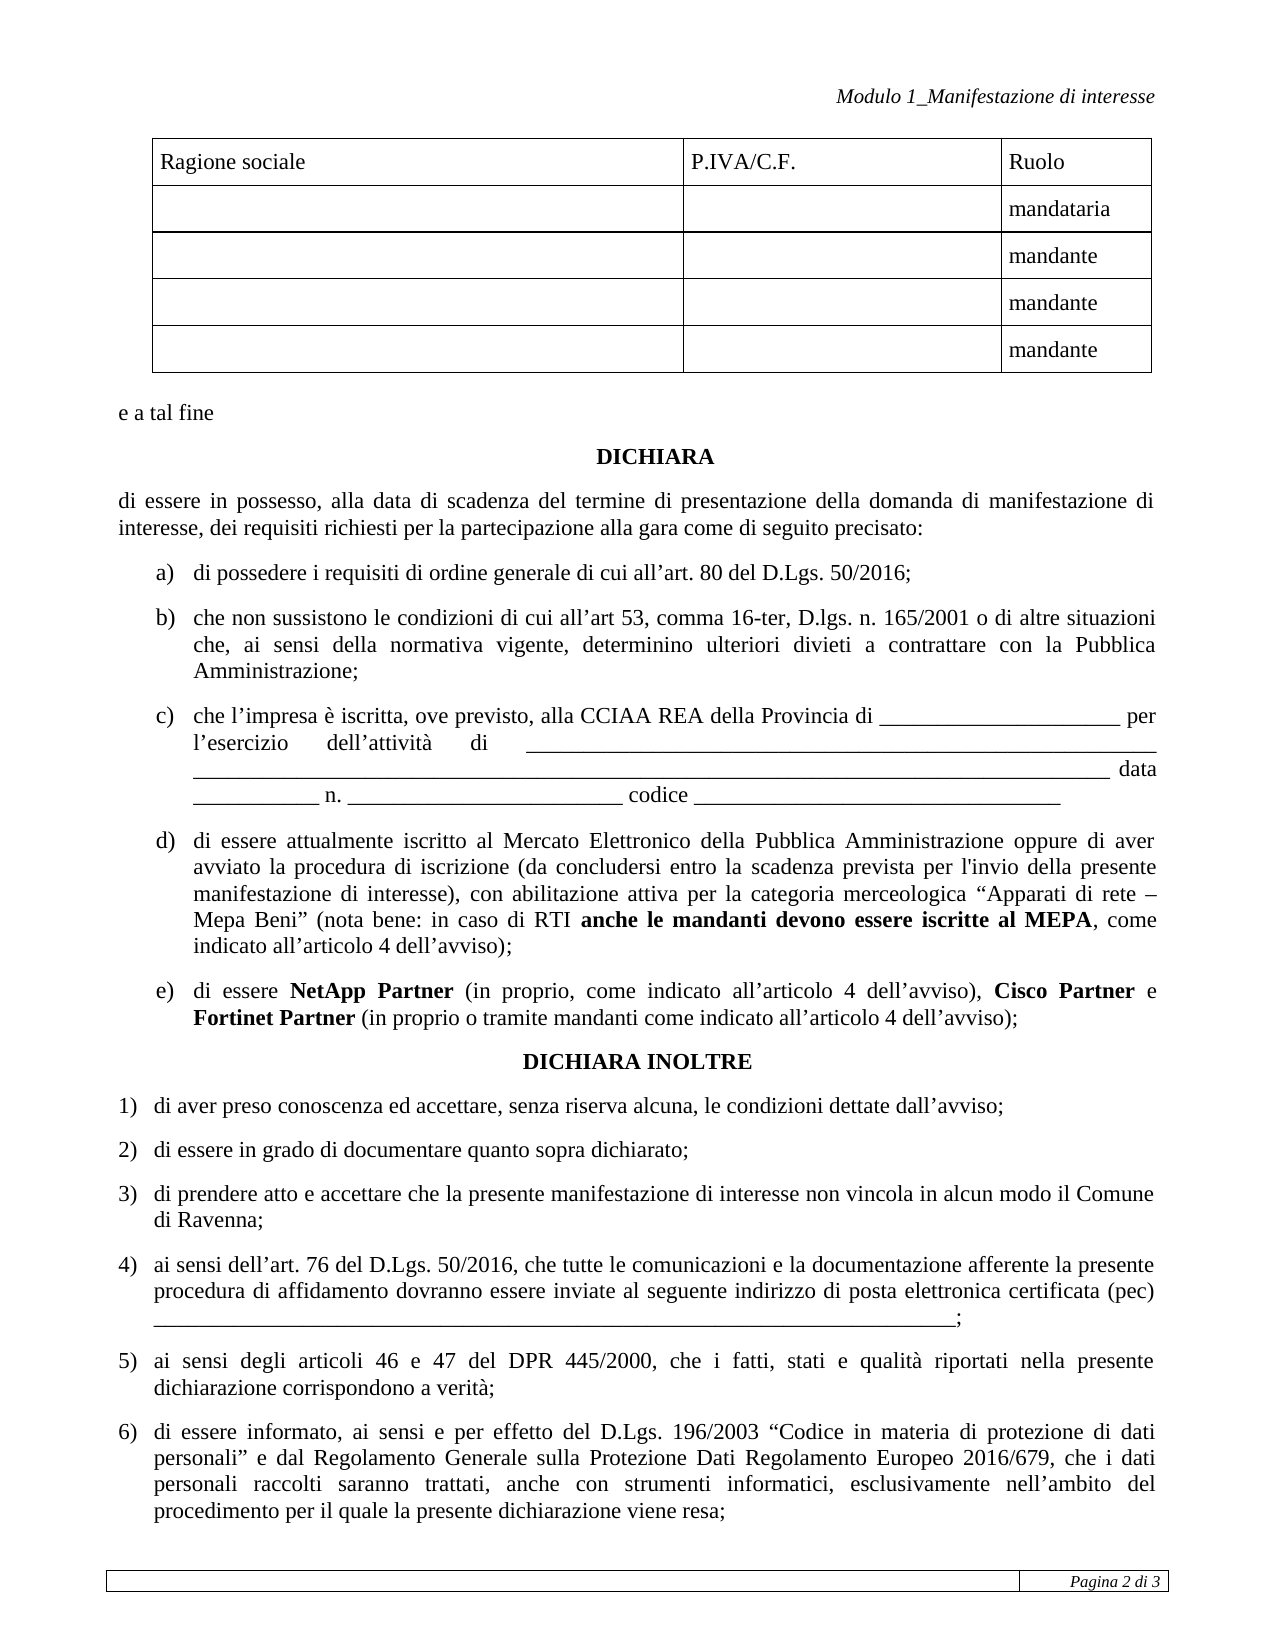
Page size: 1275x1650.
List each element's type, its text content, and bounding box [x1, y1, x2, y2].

list che non sussistono le condizioni di cui all’art 53, comma 16-ter, D.lgs. n. 165/2001 o di altre situazioni che, ai sensi della normativa vigente, determinino ulteriori divieti a contrattare con la Pubblica Amministrazione; [156, 603, 1157, 683]
table_cell [684, 279, 1001, 325]
list che l’impresa è iscritta, ove previsto, alla CCIAA REA della Provincia di _____________________ per l’esercizio dell’attività di _______________________________________________________ ________________________________________________________________________________ data ___________ n. ________________________ codice ________________________________ [156, 701, 1157, 808]
text 5) ai sensi degli articoli 46 e 47 del DPR 445/2000, che i fatti, stati e qualità riportati nella presente dichiarazione corrispondono a verità; [118, 1347, 1157, 1400]
text 4) ai sensi dell’art. 76 del D.Lgs. 50/2016, che tutte le comunicazioni e la documentazione afferente la presente procedura di affidamento dovranno essere inviate al seguente indirizzo di posta elettronica certificata (pec) ______________________________________________________________________; [118, 1251, 1157, 1330]
list di essere NetApp Partner (in proprio, come indicato all’articolo 4 dell’avviso), Cisco Partner e Fortinet Partner (in proprio o tramite mandanti come indicato all’articolo 4 dell’avviso); [156, 976, 1157, 1030]
text 3) di prendere atto e accettare che la presente manifestazione di interesse non vincola in alcun modo il Comune di Ravenna; [118, 1180, 1157, 1233]
table_cell [153, 326, 683, 372]
table_cell [684, 186, 1001, 231]
table_cell mandante [1002, 233, 1151, 278]
list di essere attualmente iscritto al Mercato Elettronico della Pubblica Amministrazione oppure di aver avviato la procedura di iscrizione (da concludersi entro la scadenza prevista per l'invio della presente manifestazione di interesse), con abilitazione attiva per la categoria merceologica “Apparati di rete – Mepa Beni” (nota bene: in caso di RTI anche le mandanti devono essere iscritte al MEPA, come indicato all’articolo 4 dell’avviso); [156, 826, 1157, 959]
text 1) di aver preso conoscenza ed accettare, senza riserva alcuna, le condizioni dettate dall’avviso; [118, 1092, 1157, 1118]
text di essere in possesso, alla data di scadenza del termine di presentazione della domanda di manifestazione di interesse, dei requisiti richiesti per la partecipazione alla gara come di seguito precisato: [118, 487, 1157, 540]
table_cell [684, 326, 1001, 372]
text 6) di essere informato, ai sensi e per effetto del D.Lgs. 196/2003 “Codice in materia di protezione di dati personali” e dal Regolamento Generale sulla Protezione Dati Regolamento Europeo 2016/679, che i dati personali raccolti saranno trattati, anche con strumenti informatici, esclusivamente nell’ambito del procedimento per il quale la presente dichiarazione viene resa; [118, 1418, 1157, 1523]
table_header Ragione sociale [153, 139, 683, 184]
table_header P.IVA/C.F. [684, 139, 1001, 184]
table_cell [153, 233, 683, 278]
text 2) di essere in grado di documentare quanto sopra dichiarato; [118, 1136, 1157, 1162]
list di possedere i requisiti di ordine generale di cui all’art. 80 del D.Lgs. 50/2016; [156, 558, 1157, 586]
text DICHIARA INOLTRE [118, 1048, 1157, 1074]
text e a tal fine [118, 399, 1157, 426]
table_cell [684, 233, 1001, 278]
table_cell [153, 186, 683, 231]
table_header Ruolo [1002, 139, 1151, 184]
table_cell mandante [1002, 279, 1151, 325]
table_cell [153, 279, 683, 325]
table_cell mandante [1002, 326, 1151, 372]
table_cell mandataria [1002, 186, 1151, 231]
text DICHIARA [153, 443, 1157, 470]
